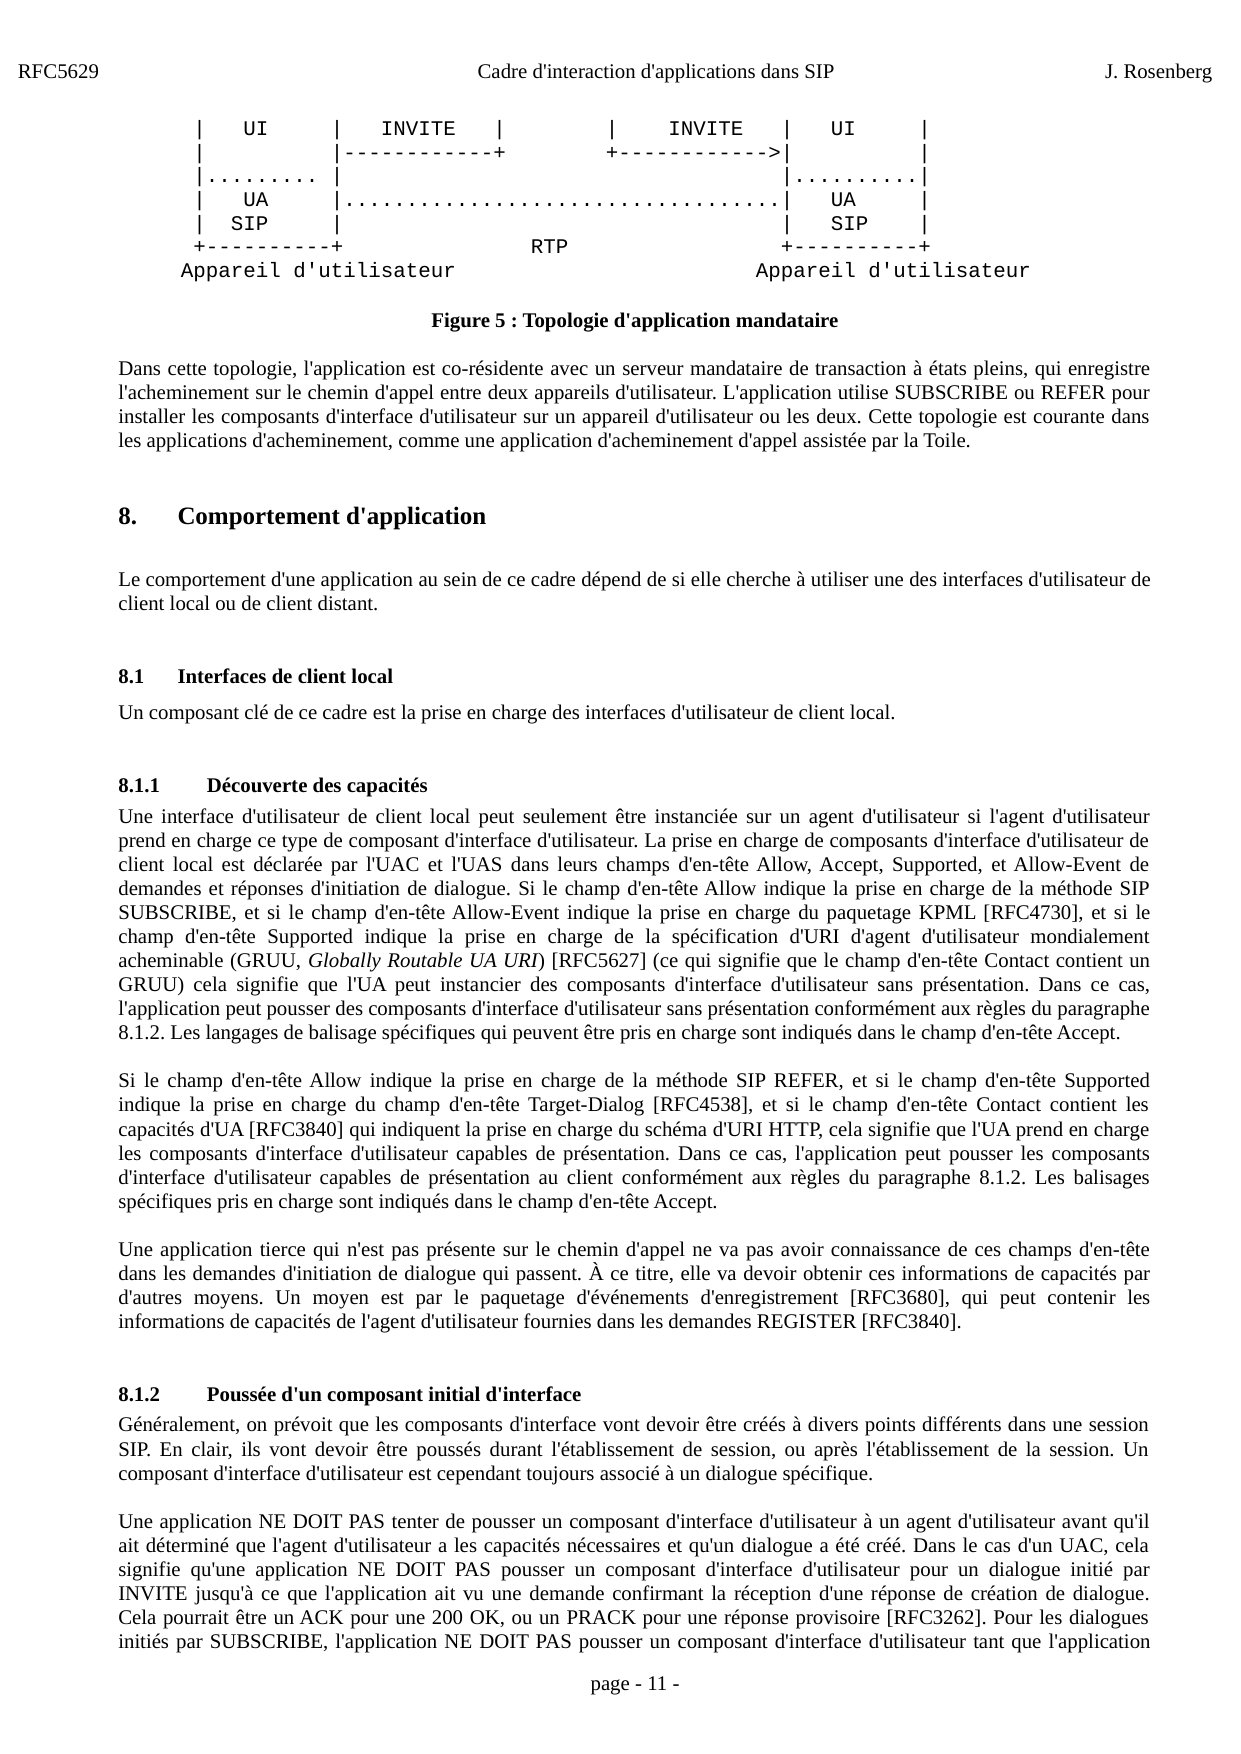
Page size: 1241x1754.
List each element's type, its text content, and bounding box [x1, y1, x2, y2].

text Généralement, on prévoit que les composants d'interface vont devoir être créés à divers points différents dans une session SIP. En clair, ils vont devoir être poussés durant l'établissement de session, ou après l'établissement de la session. Un composant d'interface d'utilisateur est cependant toujours associé à un dialogue spécifique. [118, 1412, 1152, 1484]
text Un composant clé de ce cadre est la prise en charge des interfaces d'utilisateur de client local. [118, 700, 1152, 724]
subtitle 8.1 Interfaces de client local [118, 664, 1152, 688]
subtitle 8.1.1 Découverte des capacités [118, 773, 1152, 797]
text | UI | INVITE | | INVITE | UI | [118, 118, 1152, 142]
text Dans cette topologie, l'application est co-résidente avec un serveur mandataire de transaction à états pleins, qui enregistre l'acheminement sur le chemin d'appel entre deux appareils d'utilisateur. L'application utilise SUBSCRIBE ou REFER pour installer les composants d'interface d'utilisateur sur un appareil d'utilisateur ou les deux. Cette topologie est courante dans les applications d'acheminement, comme une application d'acheminement d'appel assistée par la Toile. [118, 356, 1152, 452]
text Une application tierce qui n'est pas présente sur le chemin d'appel ne va pas avoir connaissance de ces champs d'en-tête dans les demandes d'initiation de dialogue qui passent. À ce titre, elle va devoir obtenir ces informations de capacités par d'autres moyens. Un moyen est par le paquetage d'événements d'enregistrement [RFC3680], qui peut contenir les informations de capacités de l'agent d'utilisateur fournies dans les demandes REGISTER [RFC3840]. [118, 1237, 1152, 1333]
subtitle Figure 5 : Topologie d'application mandataire [118, 308, 1152, 332]
subtitle 8. Comportement d'application [118, 501, 1152, 530]
text | UA |...................................| UA | [118, 189, 1152, 213]
text +----------+ RTP +----------+ [118, 236, 1152, 260]
subtitle 8.1.2 Poussée d'un composant initial d'interface [118, 1382, 1152, 1406]
text Le comportement d'une application au sein de ce cadre dépend de si elle cherche à utiliser une des interfaces d'utilisateur de client local ou de client distant. [118, 566, 1152, 614]
text |......... | |..........| [118, 165, 1152, 189]
text Si le champ d'en-tête Allow indique la prise en charge de la méthode SIP REFER, et si le champ d'en-tête Supported indique la prise en charge du champ d'en-tête Target-Dialog [RFC4538], et si le champ d'en-tête Contact contient les capacités d'UA [RFC3840] qui indiquent la prise en charge du schéma d'URI HTTP, cela signifie que l'UA prend en charge les composants d'interface d'utilisateur capables de présentation. Dans ce cas, l'application peut pousser les composants d'interface d'utilisateur capables de présentation au client conformément aux règles du paragraphe 8.1.2. Les balisages spécifiques pris en charge sont indiqués dans le champ d'en-tête Accept. [118, 1068, 1152, 1213]
text | |------------+ +------------>| | [118, 142, 1152, 165]
text Une application NE DOIT PAS tenter de pousser un composant d'interface d'utilisateur à un agent d'utilisateur avant qu'il ait déterminé que l'agent d'utilisateur a les capacités nécessaires et qu'un dialogue a été créé. Dans le cas d'un UAC, cela signifie qu'une application NE DOIT PAS pousser un composant d'interface d'utilisateur pour un dialogue initié par INVITE jusqu'à ce que l'application ait vu une demande confirmant la réception d'une réponse de création de dialogue. Cela pourrait être un ACK pour une 200 OK, ou un PRACK pour une réponse provisoire [RFC3262]. Pour les dialogues initiés par SUBSCRIBE, l'application NE DOIT PAS pousser un composant d'interface d'utilisateur tant que l'application [118, 1509, 1152, 1653]
text | SIP | | SIP | [118, 213, 1152, 236]
text Appareil d'utilisateur Appareil d'utilisateur [118, 260, 1152, 284]
text Une interface d'utilisateur de client local peut seulement être instanciée sur un agent d'utilisateur si l'agent d'utilisateur prend en charge ce type de composant d'interface d'utilisateur. La prise en charge de composants d'interface d'utilisateur de client local est déclarée par l'UAC et l'UAS dans leurs champs d'en-tête Allow, Accept, Supported, et Allow-Event de demandes et réponses d'initiation de dialogue. Si le champ d'en-tête Allow indique la prise en charge de la méthode SIP SUBSCRIBE, et si le champ d'en-tête Allow-Event indique la prise en charge du paquetage KPML [RFC4730], et si le champ d'en-tête Supported indique la prise en charge de la spécification d'URI d'agent d'utilisateur mondialement acheminable (GRUU, Globally Routable UA URI) [RFC5627] (ce qui signifie que le champ d'en-tête Contact contient un GRUU) cela signifie que l'UA peut instancier des composants d'interface d'utilisateur sans présentation. Dans ce cas, l'application peut pousser des composants d'interface d'utilisateur sans présentation conformément aux règles du paragraphe 8.1.2. Les langages de balisage spécifiques qui peuvent être pris en charge sont indiqués dans le champ d'en-tête Accept. [118, 804, 1152, 1044]
